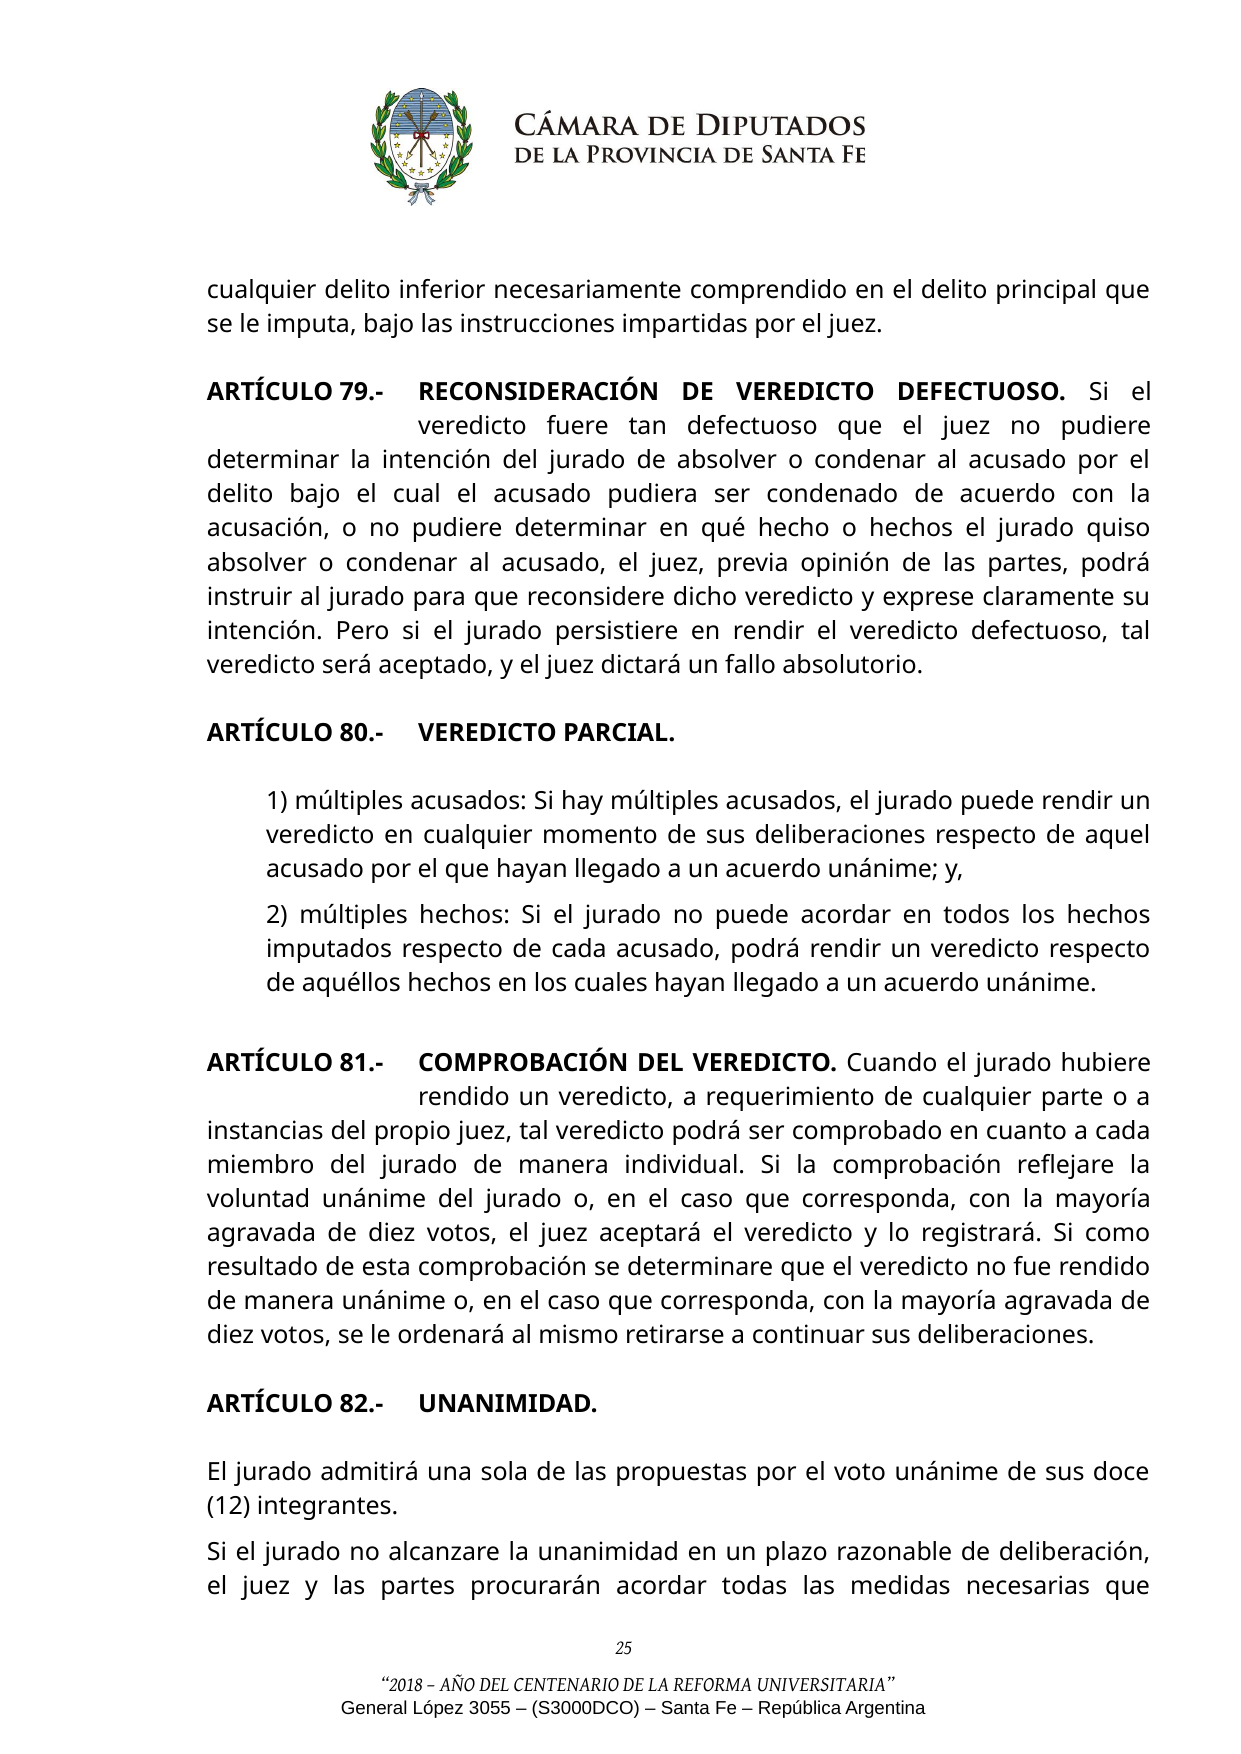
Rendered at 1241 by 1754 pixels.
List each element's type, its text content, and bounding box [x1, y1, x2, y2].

table_header ARTÍCULO 80.- [207, 715, 418, 765]
text UNANIMIDAD. [418, 1385, 1152, 1419]
text VEREDICTO PARCIAL. [207, 714, 1152, 748]
table_header ARTÍCULO 82.- [207, 1385, 418, 1435]
text cualquier delito inferior necesariamente comprendido en el delito principal que se le imputa, bajo las instrucciones impartidas por el juez. [207, 272, 1152, 340]
text COMPROBACIÓN DEL VEREDICTO. Cuando el jurado hubiere rendido un veredicto, a requerimiento de cualquier parte o a instancias del propio juez, tal veredicto podrá ser comprobado en cuanto a cada miembro del jurado de manera individual. Si la comprobación reflejare la voluntad unánime del jurado o, en el caso que corresponda, con la mayoría agravada de diez votos, el juez aceptará el veredicto y lo registrará. Si como resultado de esta comprobación se determinare que el veredicto no fue rendido de manera unánime o, en el caso que corresponda, con la mayoría agravada de diez votos, se le ordenará al mismo retirarse a continuar sus deliberaciones. [207, 1044, 1152, 1351]
table_header ARTÍCULO 81.- [207, 1045, 418, 1095]
text Si el jurado no alcanzare la unanimidad en un plazo razonable de deliberación, el juez y las partes procurarán acordar todas las medidas necesarias que [207, 1533, 1152, 1601]
text RECONSIDERACIÓN DE VEREDICTO DEFECTUOSO. Si el veredicto fuere tan defectuoso que el juez no pudiere determinar la intención del jurado de absolver o condenar al acusado por el delito bajo el cual el acusado pudiera ser condenado de acuerdo con la acusación, o no pudiere determinar en qué hecho o hechos el jurado quiso absolver o condenar al acusado, el juez, previa opinión de las partes, podrá instruir al jurado para que reconsidere dicho veredicto y exprese claramente su intención. Pero si el jurado persistiere en rendir el veredicto defectuoso, tal veredicto será aceptado, y el juez dictará un fallo absolutorio. [207, 374, 1152, 680]
text El jurado admitirá una sola de las propuestas por el voto unánime de sus doce (12) integrantes. [207, 1453, 1152, 1521]
text 1) múltiples acusados: Si hay múltiples acusados, el jurado puede rendir un veredicto en cualquier momento de sus deliberaciones respecto de aquel acusado por el que hayan llegado a un acuerdo unánime; y, [266, 783, 1152, 885]
text 2) múltiples hechos: Si el jurado no puede acordar en todos los hechos imputados respecto de cada acusado, podrá rendir un veredicto respecto de aquéllos hechos en los cuales hayan llegado a un acuerdo unánime. [266, 897, 1152, 999]
table_header ARTÍCULO 79.- [207, 374, 418, 424]
picture [370, 88, 866, 210]
